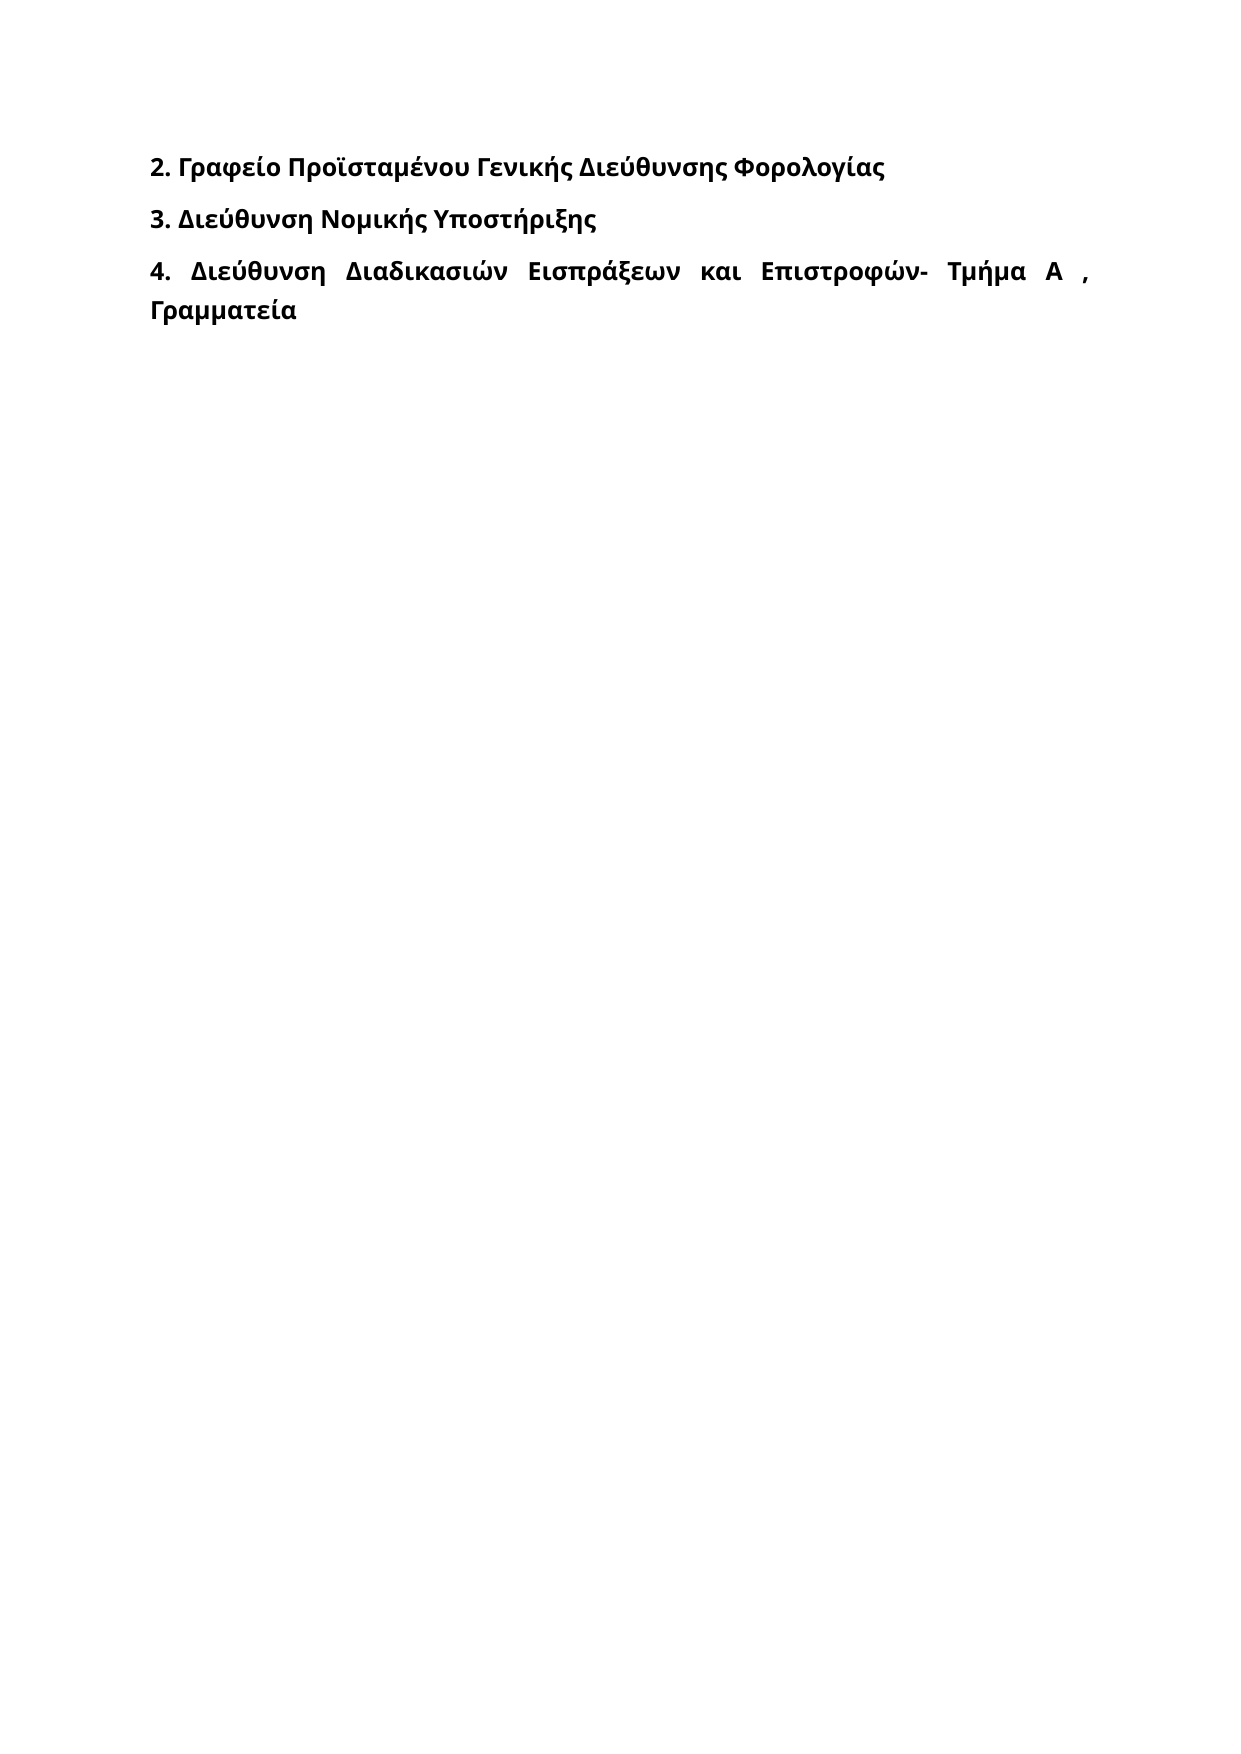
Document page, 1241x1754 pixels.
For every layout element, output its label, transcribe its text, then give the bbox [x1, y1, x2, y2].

text 4. Διεύθυνση Διαδικασιών Εισπράξεων και Επιστροφών- Τμήμα A , Γραμματεία [150, 253, 1090, 327]
text 2. Γραφείο Προϊσταμένου Γενικής Διεύθυνσης Φορολογίας [150, 150, 1090, 184]
text 3. Διεύθυνση Νομικής Υποστήριξης [150, 202, 1090, 236]
